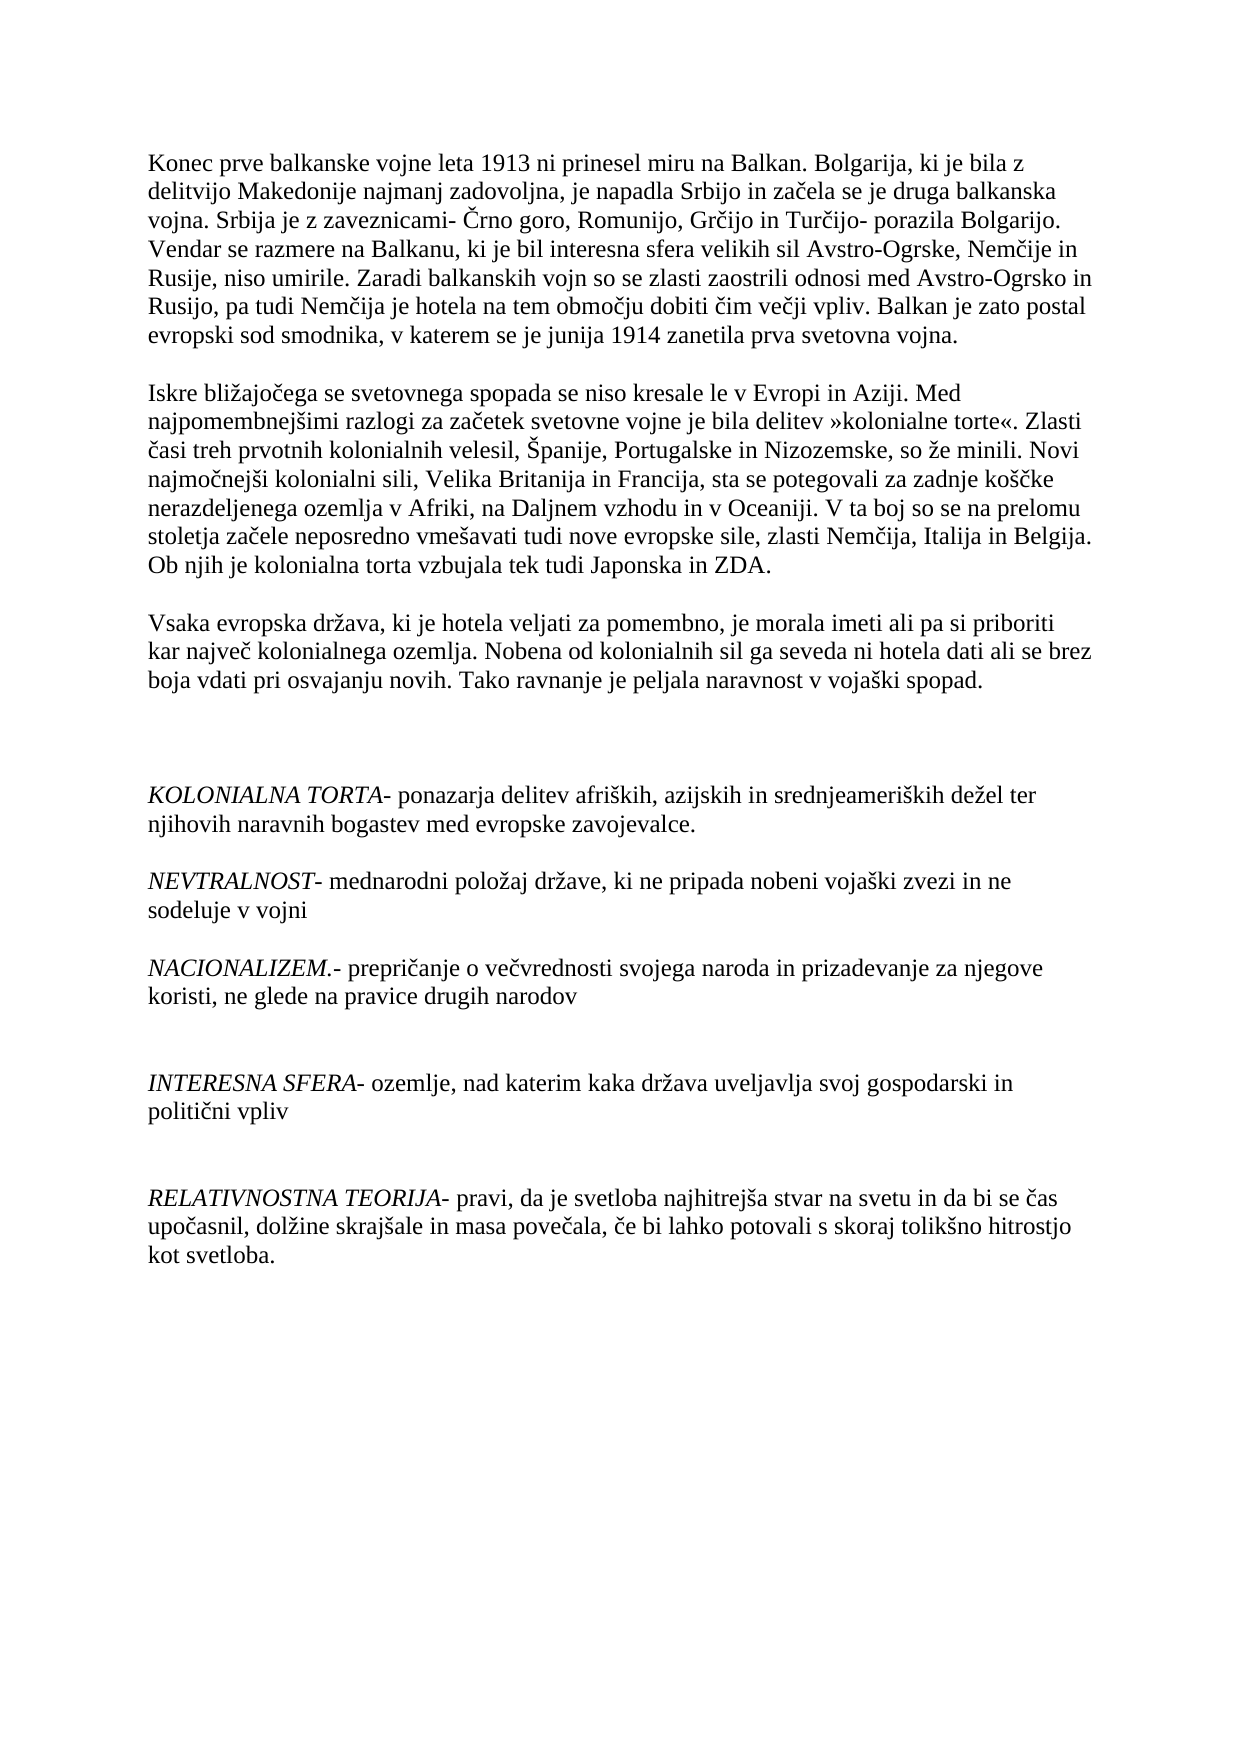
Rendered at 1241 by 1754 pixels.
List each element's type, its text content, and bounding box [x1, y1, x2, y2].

text Konec prve balkanske vojne leta 1913 ni prinesel miru na Balkan. Bolgarija, ki je bila z delitvijo Makedonije najmanj zadovoljna, je napadla Srbijo in začela se je druga balkanska vojna. Srbija je z zaveznicami- Črno goro, Romunijo, Grčijo in Turčijo- porazila Bolgarijo. Vendar se razmere na Balkanu, ki je bil interesna sfera velikih sil Avstro-Ogrske, Nemčije in Rusije, niso umirile. Zaradi balkanskih vojn so se zlasti zaostrili odnosi med Avstro-Ogrsko in Rusijo, pa tudi Nemčija je hotela na tem območju dobiti čim večji vpliv. Balkan je zato postal evropski sod smodnika, v katerem se je junija 1914 zanetila prva svetovna vojna. [148, 148, 1093, 349]
text Vsaka evropska država, ki je hotela veljati za pomembno, je morala imeti ali pa si priboriti kar največ kolonialnega ozemlja. Nobena od kolonialnih sil ga seveda ni hotela dati ali se brez boja vdati pri osvajanju novih. Tako ravnanje je peljala naravnost v vojaški spopad. [148, 608, 1093, 694]
text INTERESNA SFERA- ozemlje, nad katerim kaka država uveljavlja svoj gospodarski in politični vpliv [148, 1068, 1093, 1125]
text RELATIVNOSTNA TEORIJA- pravi, da je svetloba najhitrejša stvar na svetu in da bi se čas upočasnil, dolžine skrajšale in masa povečala, če bi lahko potovali s skoraj tolikšno hitrostjo kot svetloba. [148, 1183, 1093, 1269]
text NEVTRALNOST- mednarodni položaj države, ki ne pripada nobeni vojaški zvezi in ne sodeluje v vojni [148, 866, 1093, 924]
text Iskre bližajočega se svetovnega spopada se niso kresale le v Evropi in Aziji. Med najpomembnejšimi razlogi za začetek svetovne vojne je bila delitev »kolonialne torte«. Zlasti časi treh prvotnih kolonialnih velesil, Španije, Portugalske in Nizozemske, so že minili. Novi najmočnejši kolonialni sili, Velika Britanija in Francija, sta se potegovali za zadnje koščke nerazdeljenega ozemlja v Afriki, na Daljnem vzhodu in v Oceaniji. V ta boj so se na prelomu stoletja začele neposredno vmešavati tudi nove evropske sile, zlasti Nemčija, Italija in Belgija. Ob njih je kolonialna torta vzbujala tek tudi Japonska in ZDA. [148, 378, 1093, 579]
text NACIONALIZEM.- prepričanje o večvrednosti svojega naroda in prizadevanje za njegove koristi, ne glede na pravice drugih narodov [148, 953, 1093, 1010]
text KOLONIALNA TORTA- ponazarja delitev afriških, azijskih in srednjeameriških dežel ter njihovih naravnih bogastev med evropske zavojevalce. [148, 780, 1093, 838]
